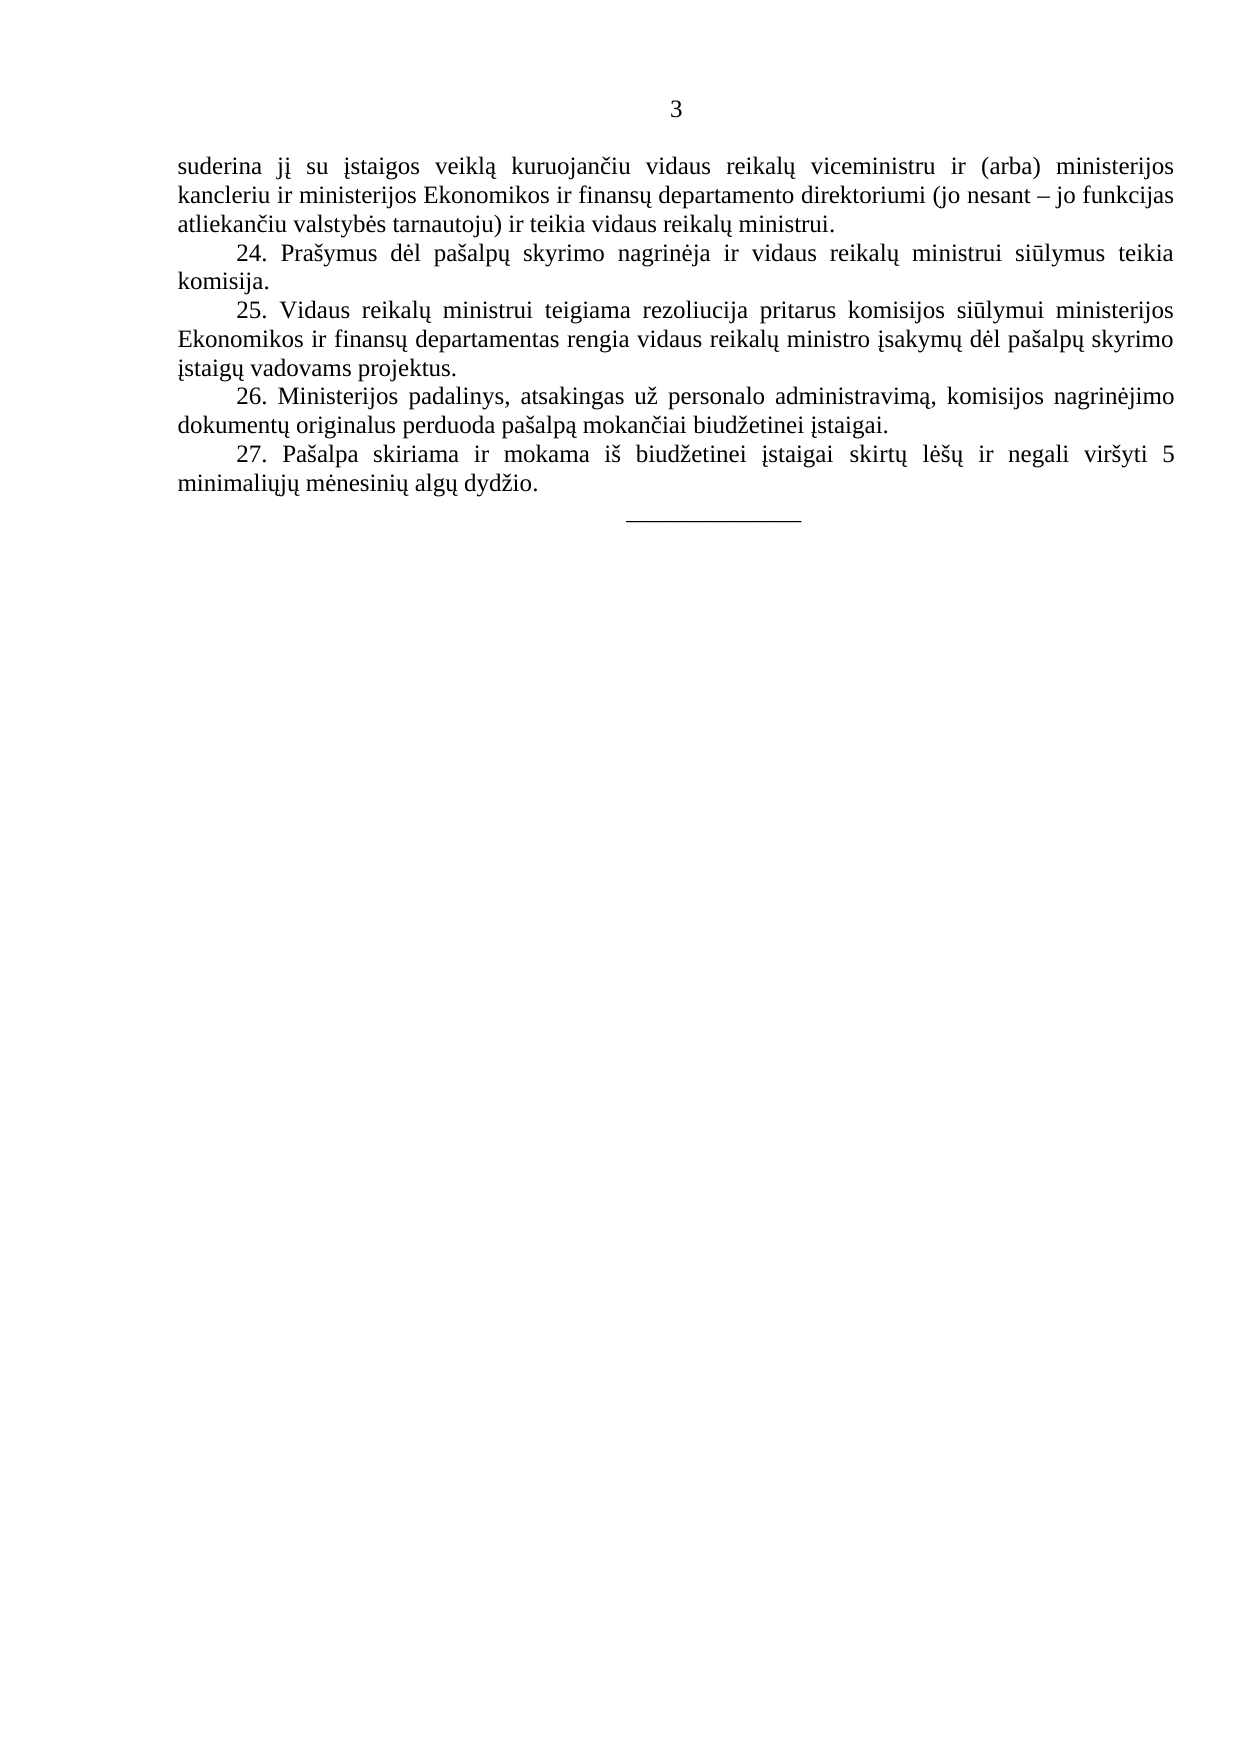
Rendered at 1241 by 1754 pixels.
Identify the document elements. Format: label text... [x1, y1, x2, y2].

text ______________ [177, 496, 1175, 525]
text 25. Vidaus reikalų ministrui teigiama rezoliucija pritarus komisijos siūlymui ministerijos Ekonomikos ir finansų departamentas rengia vidaus reikalų ministro įsakymų dėl pašalpų skyrimo įstaigų vadovams projektus. [177, 295, 1175, 381]
text 24. Prašymus dėl pašalpų skyrimo nagrinėja ir vidaus reikalų ministrui siūlymus teikia komisija. [177, 238, 1175, 295]
text 27. Pašalpa skiriama ir mokama iš biudžetinei įstaigai skirtų lėšų ir negali viršyti 5 minimaliųjų mėnesinių algų dydžio. [177, 439, 1175, 496]
text suderina jį su įstaigos veiklą kuruojančiu vidaus reikalų viceministru ir (arba) ministerijos kancleriu ir ministerijos Ekonomikos ir finansų departamento direktoriumi (jo nesant – jo funkcijas atliekančiu valstybės tarnautoju) ir teikia vidaus reikalų ministrui. [177, 151, 1175, 238]
text 26. Ministerijos padalinys, atsakingas už personalo administravimą, komisijos nagrinėjimo dokumentų originalus perduoda pašalpą mokančiai biudžetinei įstaigai. [177, 381, 1175, 439]
